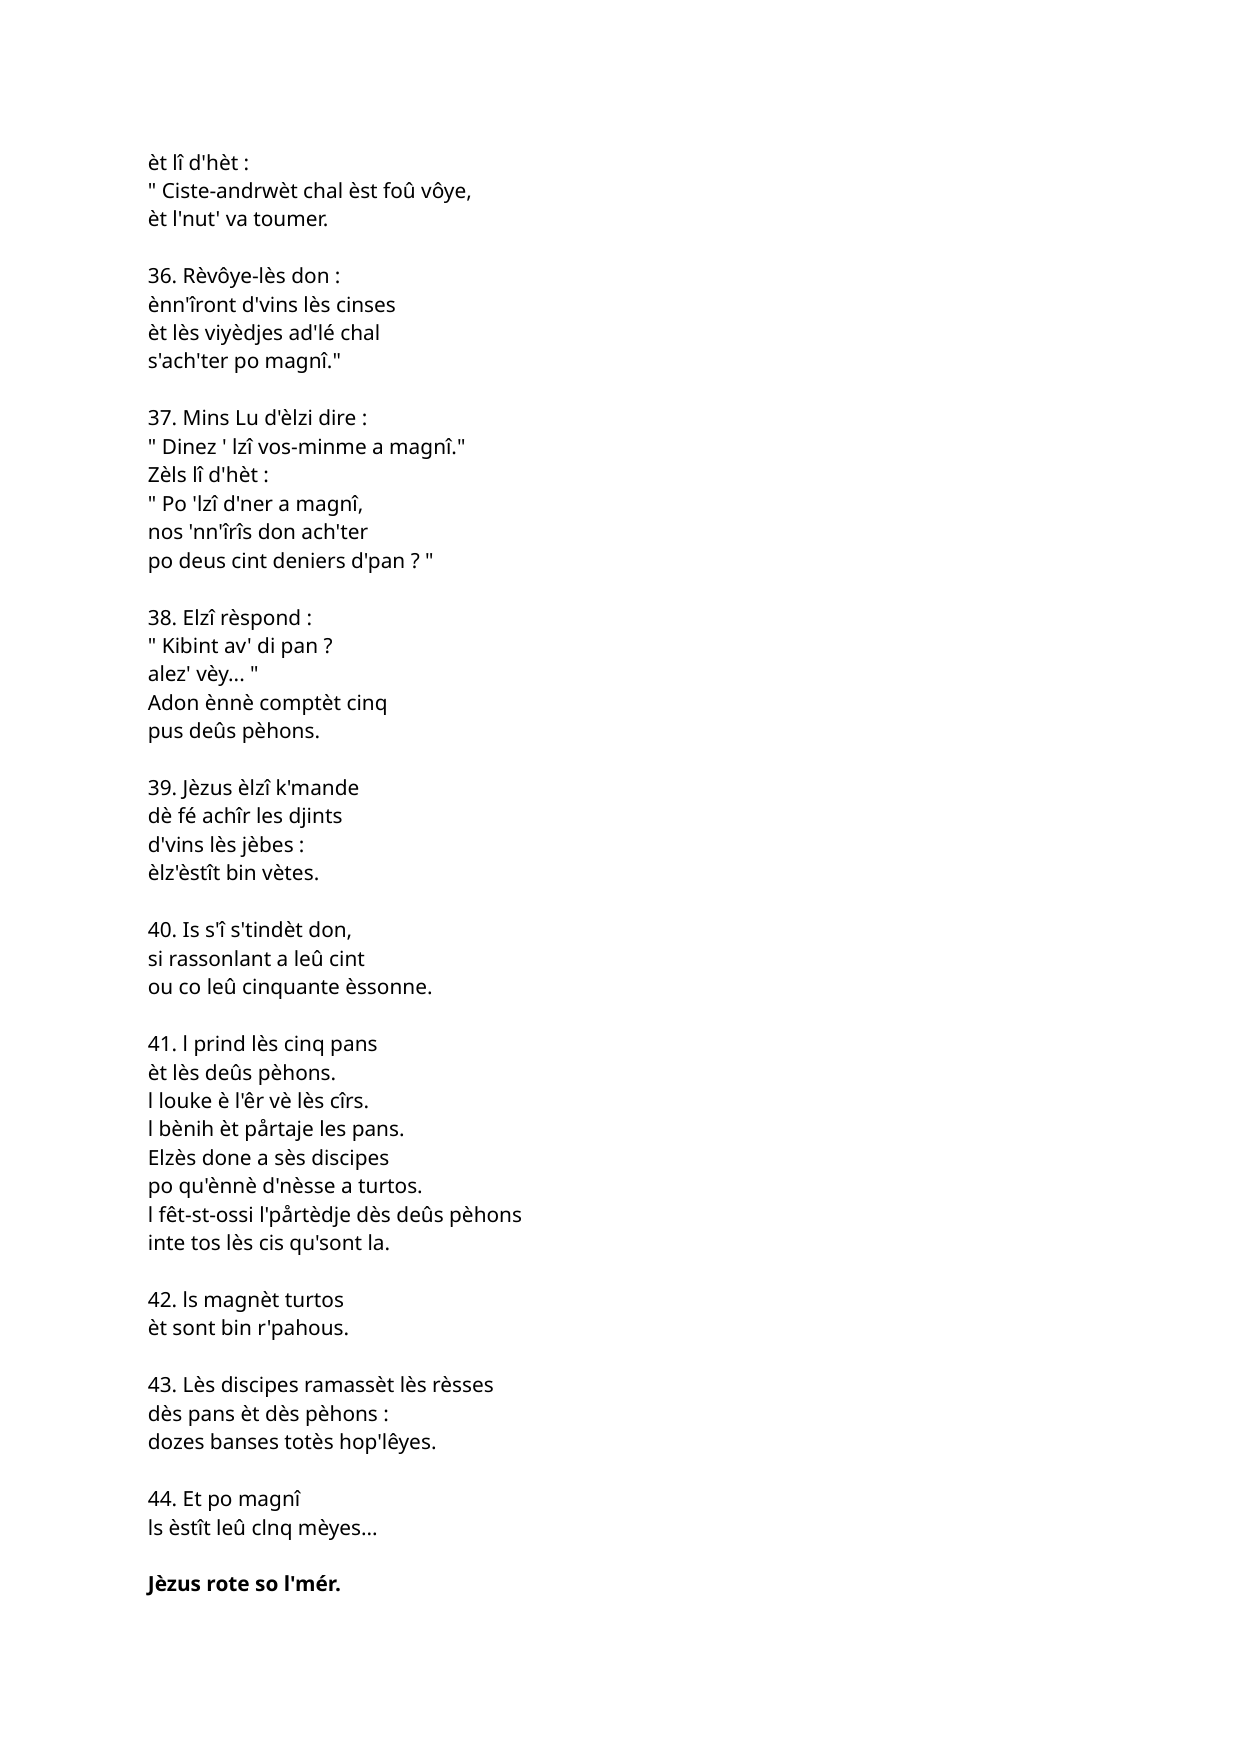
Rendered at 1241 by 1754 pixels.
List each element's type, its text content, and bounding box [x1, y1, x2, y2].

text Adon ènnè comptèt cinq [148, 688, 1093, 716]
text ou co leû cinquante èssonne. [148, 972, 1093, 1001]
text " Kibint av' di pan ? [148, 631, 1093, 659]
text " Po 'lzî d'ner a magnî, [148, 489, 1093, 517]
text èlz'èstît bin vètes. [148, 858, 1093, 887]
text 44. Et po magnî [148, 1484, 1093, 1513]
text nos 'nn'îrîs don ach'ter [148, 517, 1093, 546]
text Zèls lî d'hèt : [148, 460, 1093, 489]
text dès pans èt dès pèhons : [148, 1399, 1093, 1427]
text l bènih èt pårtaje les pans. [148, 1114, 1093, 1143]
text èt l'nut' va toumer. [148, 204, 1093, 233]
text alez' vèy... " [148, 659, 1093, 688]
text d'vins lès jèbes : [148, 830, 1093, 858]
text " Dinez ' lzî vos-minme a magnî." [148, 432, 1093, 460]
text pus deûs pèhons. [148, 716, 1093, 745]
text èt lès viyèdjes ad'lé chal [148, 318, 1093, 347]
text 43. Lès discipes ramassèt lès rèsses [148, 1370, 1093, 1399]
text dè fé achîr les djints [148, 802, 1093, 830]
text 38. Elzî rèspond : [148, 603, 1093, 631]
text 40. Is s'î s'tindèt don, [148, 915, 1093, 944]
text inte tos lès cis qu'sont la. [148, 1228, 1093, 1257]
text s'ach'ter po magnî." [148, 347, 1093, 375]
text èt lî d'hèt : [148, 148, 1093, 176]
text 39. Jèzus èlzî k'mande [148, 773, 1093, 802]
text po deus cint deniers d'pan ? " [148, 546, 1093, 574]
text 36. Rèvôye-lès don : [148, 261, 1093, 290]
text l fêt-st-ossi l'pårtèdje dès deûs pèhons [148, 1200, 1093, 1228]
text ls èstît leû clnq mèyes... [148, 1513, 1093, 1541]
text 41. l prind lès cinq pans [148, 1029, 1093, 1058]
text èt sont bin r'pahous. [148, 1313, 1093, 1342]
text dozes banses totès hop'lêyes. [148, 1427, 1093, 1456]
text po qu'ènnè d'nèsse a turtos. [148, 1171, 1093, 1200]
text si rassonlant a leû cint [148, 944, 1093, 972]
text 42. ls magnèt turtos [148, 1285, 1093, 1313]
text ènn'îront d'vins lès cinses [148, 290, 1093, 318]
text Elzès done a sès discipes [148, 1143, 1093, 1171]
text " Ciste-andrwèt chal èst foû vôye, [148, 176, 1093, 204]
text l louke è l'êr vè lès cîrs. [148, 1086, 1093, 1114]
text èt lès deûs pèhons. [148, 1058, 1093, 1086]
text Jèzus rote so l'mér. [148, 1569, 1093, 1598]
text 37. Mins Lu d'èlzi dire : [148, 403, 1093, 432]
